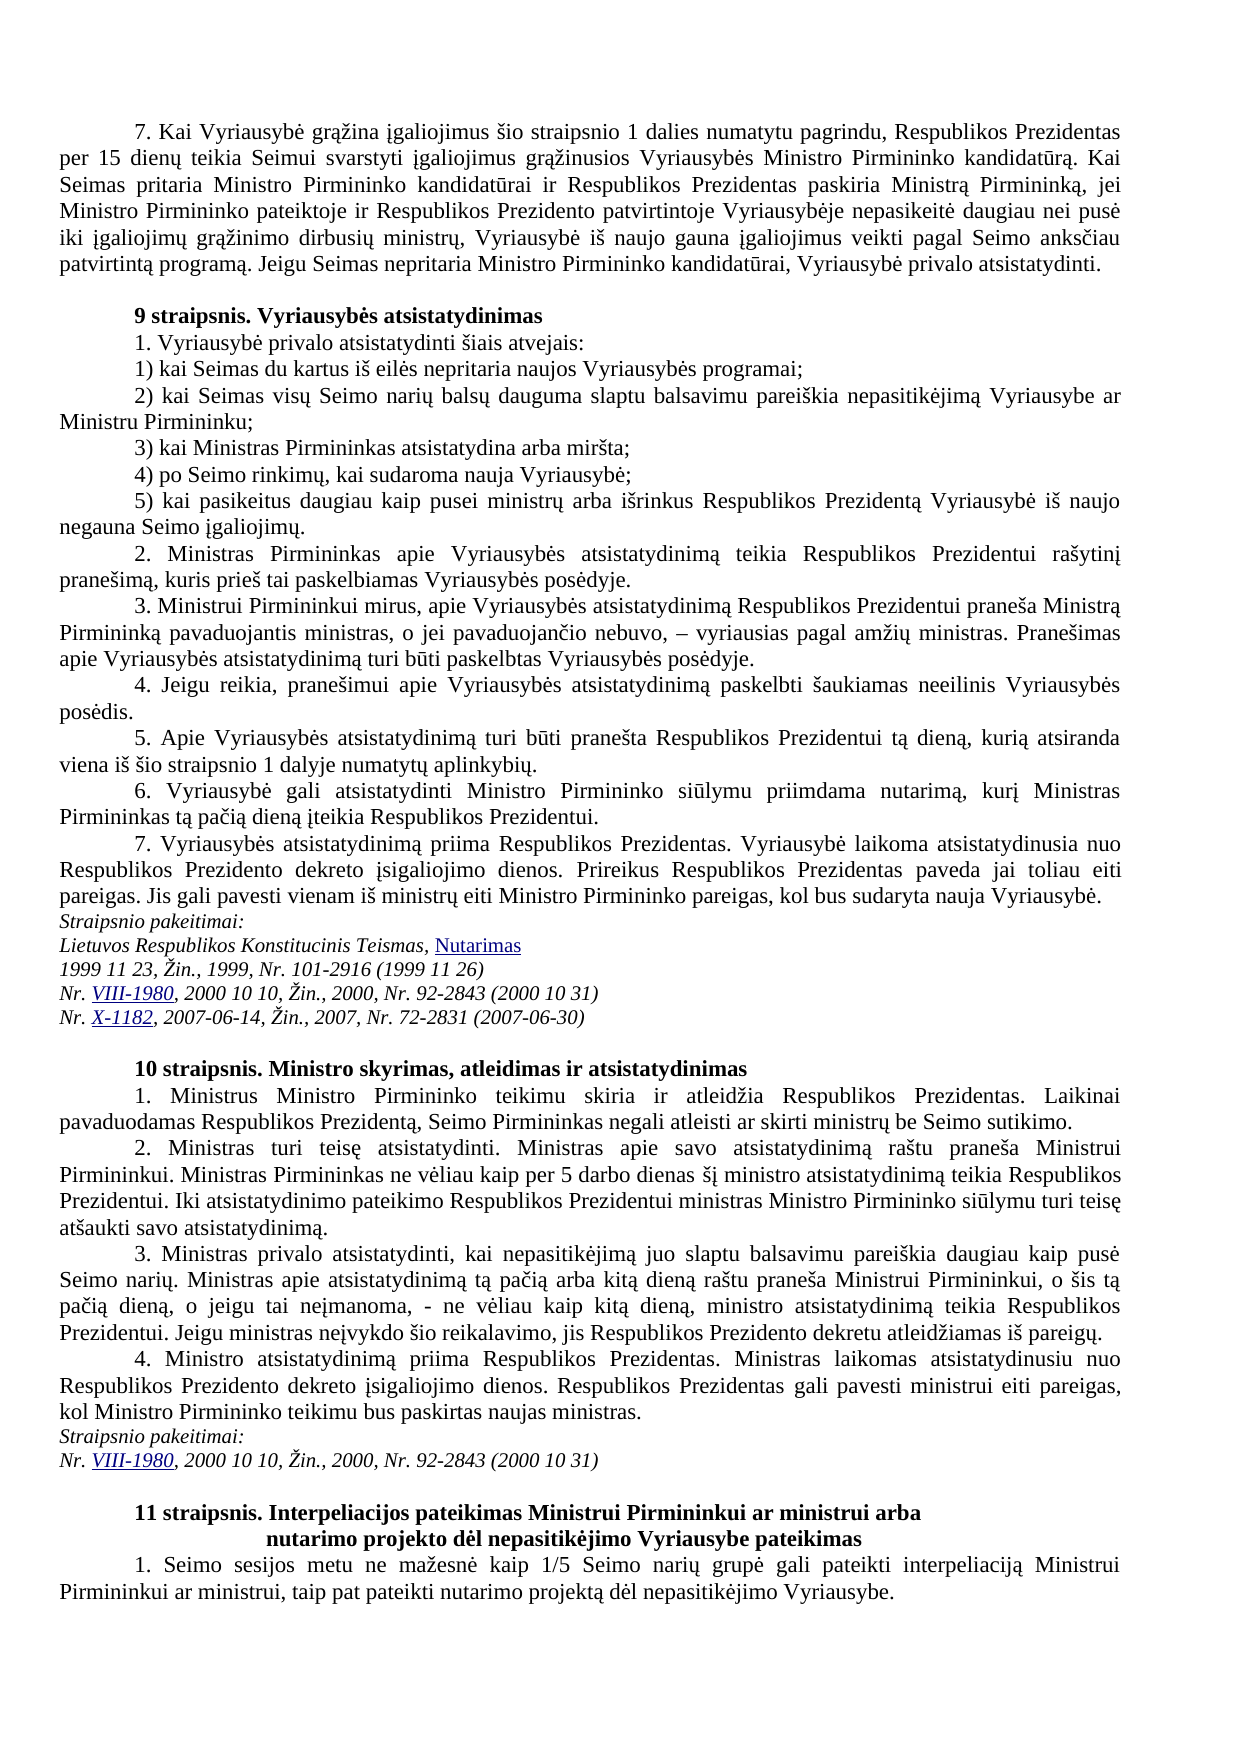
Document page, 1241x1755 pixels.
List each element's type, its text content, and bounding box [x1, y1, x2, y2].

text Nr. X-1182, 2007-06-14, Žin., 2007, Nr. 72-2831 (2007-06-30) [59, 1005, 1122, 1029]
text Straipsnio pakeitimai: [59, 1424, 1122, 1448]
text Lietuvos Respublikos Konstitucinis Teismas, Nutarimas [59, 933, 1122, 957]
text 4) po Seimo rinkimų, kai sudaroma nauja Vyriausybė; [59, 461, 1122, 487]
text 7. Kai Vyriausybė grąžina įgaliojimus šio straipsnio 1 dalies numatytu pagrindu, Respublikos Prezidentas per 15 dienų teikia Seimui svarstyti įgaliojimus grąžinusios Vyriausybės Ministro Pirmininko kandidatūrą. Kai Seimas pritaria Ministro Pirmininko kandidatūrai ir Respublikos Prezidentas paskiria Ministrą Pirmininką, jei Ministro Pirmininko pateiktoje ir Respublikos Prezidento patvirtintoje Vyriausybėje nepasikeitė daugiau nei pusė iki įgaliojimų grąžinimo dirbusių ministrų, Vyriausybė iš naujo gauna įgaliojimus veikti pagal Seimo anksčiau patvirtintą programą. Jeigu Seimas nepritaria Ministro Pirmininko kandidatūrai, Vyriausybė privalo atsistatydinti. [59, 118, 1122, 276]
text 2. Ministras Pirmininkas apie Vyriausybės atsistatydinimą teikia Respublikos Prezidentui rašytinį pranešimą, kuris prieš tai paskelbiamas Vyriausybės posėdyje. [59, 540, 1122, 592]
text 2. Ministras turi teisę atsistatydinti. Ministras apie savo atsistatydinimą raštu praneša Ministrui Pirmininkui. Ministras Pirmininkas ne vėliau kaip per 5 darbo dienas šį ministro atsistatydinimą teikia Respublikos Prezidentui. Iki atsistatydinimo pateikimo Respublikos Prezidentui ministras Ministro Pirmininko siūlymu turi teisę atšaukti savo atsistatydinimą. [59, 1134, 1122, 1240]
text 11 straipsnis. Interpeliacijos pateikimas Ministrui Pirmininkui ar ministrui arba [134, 1499, 1122, 1525]
text 10 straipsnis. Ministro skyrimas, atleidimas ir atsistatydinimas [59, 1055, 1122, 1082]
text 7. Vyriausybės atsistatydinimą priima Respublikos Prezidentas. Vyriausybė laikoma atsistatydinusia nuo Respublikos Prezidento dekreto įsigaliojimo dienos. Prireikus Respublikos Prezidentas paveda jai toliau eiti pareigas. Jis gali pavesti vienam iš ministrų eiti Ministro Pirmininko pareigas, kol bus sudaryta nauja Vyriausybė. [59, 830, 1122, 909]
text 1. Ministrus Ministro Pirmininko teikimu skiria ir atleidžia Respublikos Prezidentas. Laikinai pavaduodamas Respublikos Prezidentą, Seimo Pirmininkas negali atleisti ar skirti ministrų be Seimo sutikimo. [59, 1082, 1122, 1134]
text 3. Ministrui Pirmininkui mirus, apie Vyriausybės atsistatydinimą Respublikos Prezidentui praneša Ministrą Pirmininką pavaduojantis ministras, o jei pavaduojančio nebuvo, – vyriausias pagal amžių ministras. Pranešimas apie Vyriausybės atsistatydinimą turi būti paskelbtas Vyriausybės posėdyje. [59, 592, 1122, 672]
text 1. Vyriausybė privalo atsistatydinti šiais atvejais: [59, 329, 1122, 355]
text 5) kai pasikeitus daugiau kaip pusei ministrų arba išrinkus Respublikos Prezidentą Vyriausybė iš naujo negauna Seimo įgaliojimų. [59, 487, 1122, 540]
text Nr. VIII-1980, 2000 10 10, Žin., 2000, Nr. 92-2843 (2000 10 31) [59, 1448, 1122, 1472]
text 3. Ministras privalo atsistatydinti, kai nepasitikėjimą juo slaptu balsavimu pareiškia daugiau kaip pusė Seimo narių. Ministras apie atsistatydinimą tą pačią arba kitą dieną raštu praneša Ministrui Pirmininkui, o šis tą pačią dieną, o jeigu tai neįmanoma, - ne vėliau kaip kitą dieną, ministro atsistatydinimą teikia Respublikos Prezidentui. Jeigu ministras neįvykdo šio reikalavimo, jis Respublikos Prezidento dekretu atleidžiamas iš pareigų. [59, 1240, 1122, 1345]
text 4. Ministro atsistatydinimą priima Respublikos Prezidentas. Ministras laikomas atsistatydinusiu nuo Respublikos Prezidento dekreto įsigaliojimo dienos. Respublikos Prezidentas gali pavesti ministrui eiti pareigas, kol Ministro Pirmininko teikimu bus paskirtas naujas ministras. [59, 1345, 1122, 1424]
text 9 straipsnis. Vyriausybės atsistatydinimas [59, 303, 1122, 329]
text 3) kai Ministras Pirmininkas atsistatydina arba miršta; [59, 434, 1122, 461]
text Straipsnio pakeitimai: [59, 909, 1122, 933]
text 2) kai Seimas visų Seimo narių balsų dauguma slaptu balsavimu pareiškia nepasitikėjimą Vyriausybe ar Ministru Pirmininku; [59, 382, 1122, 434]
text 5. Apie Vyriausybės atsistatydinimą turi būti pranešta Respublikos Prezidentui tą dieną, kurią atsiranda viena iš šio straipsnio 1 dalyje numatytų aplinkybių. [59, 724, 1122, 777]
text 6. Vyriausybė gali atsistatydinti Ministro Pirmininko siūlymu priimdama nutarimą, kurį Ministras Pirmininkas tą pačią dieną įteikia Respublikos Prezidentui. [59, 777, 1122, 830]
text Nr. VIII-1980, 2000 10 10, Žin., 2000, Nr. 92-2843 (2000 10 31) [59, 981, 1122, 1005]
text nutarimo projekto dėl nepasitikėjimo Vyriausybe pateikimas [266, 1525, 1122, 1552]
text 1) kai Seimas du kartus iš eilės nepritaria naujos Vyriausybės programai; [59, 355, 1122, 382]
text 1. Seimo sesijos metu ne mažesnė kaip 1/5 Seimo narių grupė gali pateikti interpeliaciją Ministrui Pirmininkui ar ministrui, taip pat pateikti nutarimo projektą dėl nepasitikėjimo Vyriausybe. [59, 1552, 1122, 1604]
text 1999 11 23, Žin., 1999, Nr. 101-2916 (1999 11 26) [59, 957, 1122, 981]
text 4. Jeigu reikia, pranešimui apie Vyriausybės atsistatydinimą paskelbti šaukiamas neeilinis Vyriausybės posėdis. [59, 672, 1122, 724]
